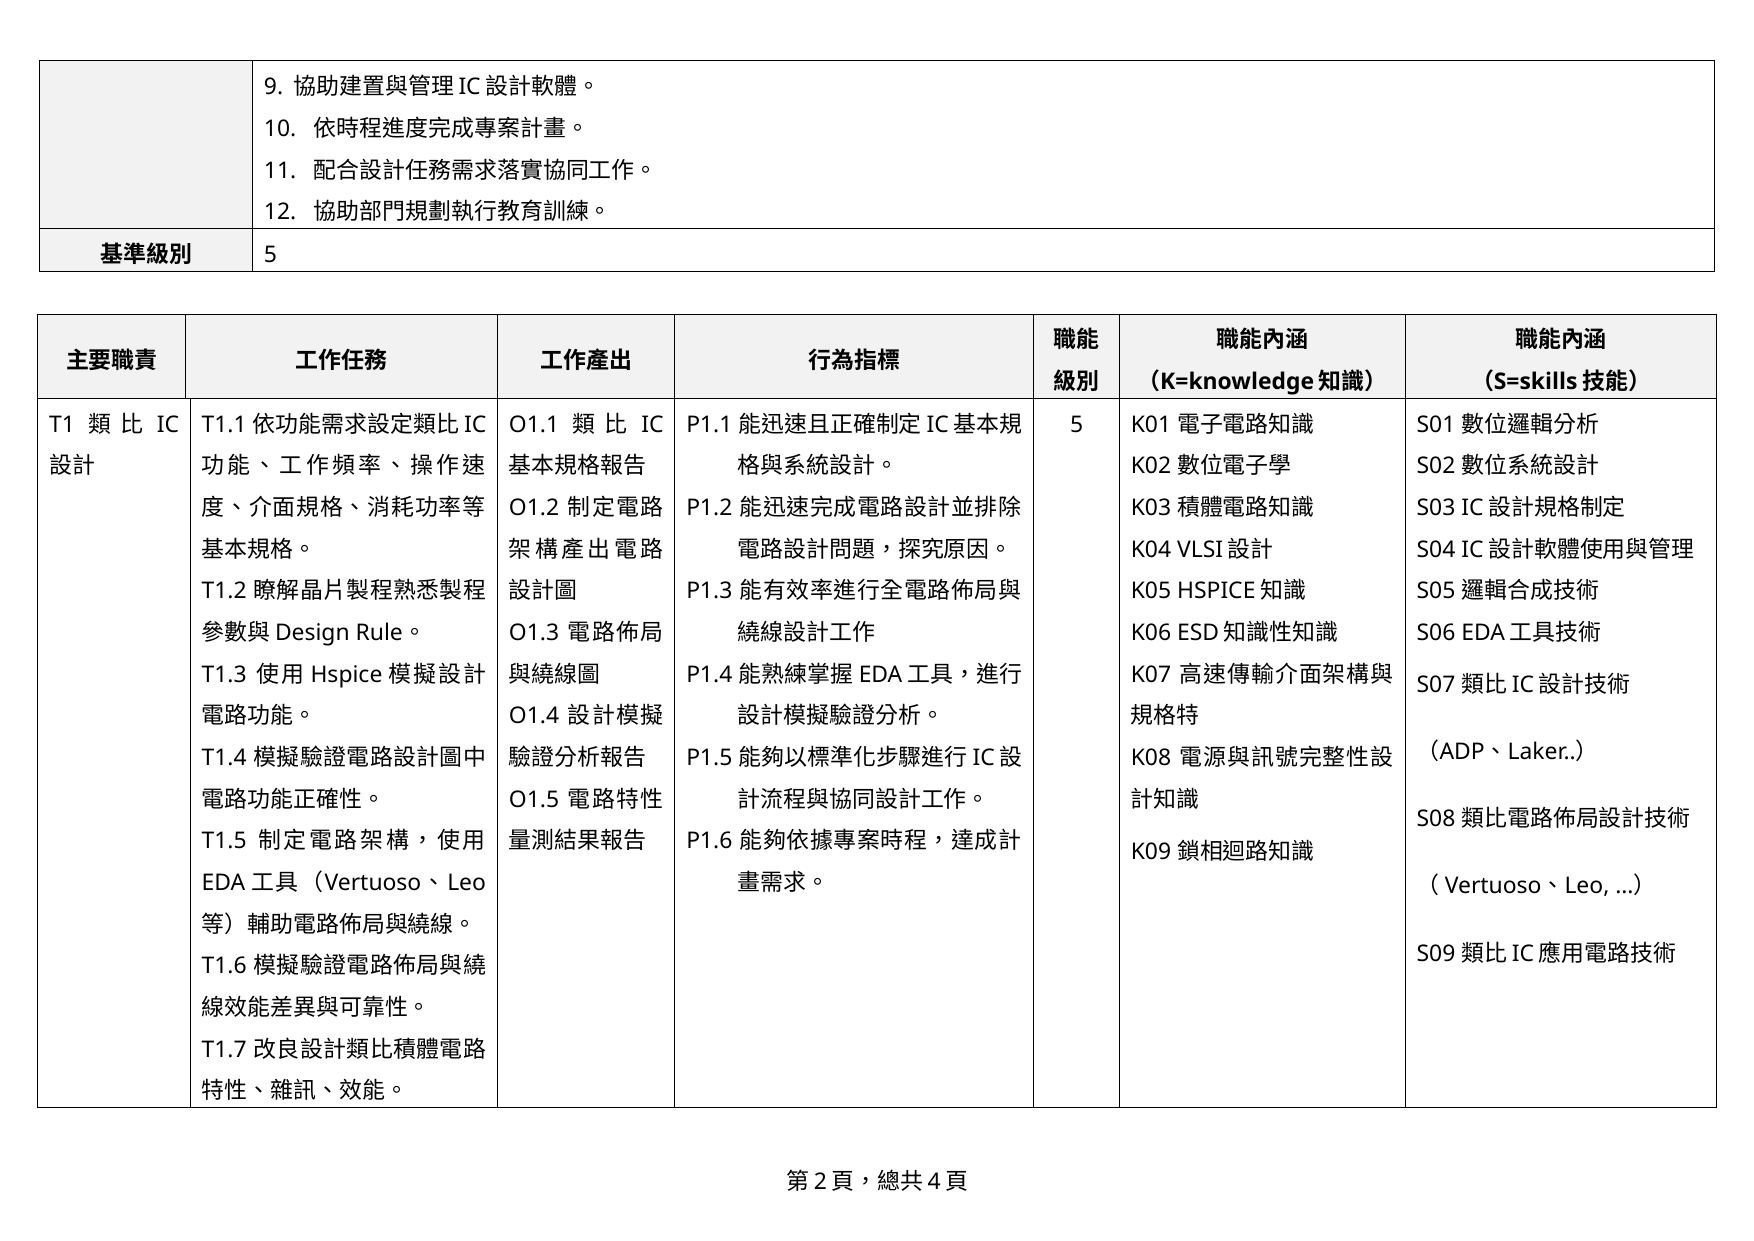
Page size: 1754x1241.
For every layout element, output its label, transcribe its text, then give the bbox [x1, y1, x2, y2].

table_header 工作任務 [186, 315, 497, 398]
table_header 行為指標 [675, 315, 1033, 398]
table_cell [40, 61, 252, 228]
table_cell P1.1 能迅速且正確制定IC基本規格與系統設計。 P1.2 能迅速完成電路設計並排除電路設計問題，探究原因。 P1.3 能有效率進行全電路佈局與繞線設計工作 P1.4 能熟練掌握EDA工具，進行設計模擬驗證分析。 P1.5 能夠以標準化步驟進行IC設計流程與協同設計工作。 P1.6 能夠依據專案時程，達成計畫需求。 [675, 399, 1033, 1107]
table_header 職能內涵 （S=skills技能） [1406, 315, 1716, 398]
table_header 職能級別 [1034, 315, 1119, 398]
table_cell T1類比IC設計 [38, 399, 190, 1107]
table_cell 基準級別 [40, 229, 252, 271]
table_header 工作產出 [498, 315, 674, 398]
table_cell 5 [1034, 399, 1119, 1107]
table_cell 5 [253, 229, 1714, 271]
table_cell 開發、設計PDK （Process Design Kit）。 以Hspice模擬設計類比積體IC電路功能。 符合標準規範完成電路設計。 模擬驗證電路設計功能並除錯修正。 操作EDA工具輔助電路佈局與繞線。 人工手動合成電路佈局與繞線。 模擬驗證電路佈局與繞線功能正確性。 升級、使用、維護PDK （Process Design Kit）。 協助建置與管理IC設計軟體。 依時程進度完成專案計畫。 配合設計任務需求落實協同工作。 協助部門規劃執行教育訓練。 [253, 61, 1714, 228]
table_cell K01 電子電路知識 K02 數位電子學 K03 積體電路知識 K04 VLSI設計 K05 HSPICE知識 K06 ESD知識性知識 K07 高速傳輸介面架構與規格特 K08 電源與訊號完整性設計知識 K09 鎖相迴路知識 [1120, 399, 1405, 1107]
table_cell O1.1類比IC基本規格報告 O1.2 制定電路架構產出電路設計圖 O1.3 電路佈局與繞線圖 O1.4 設計模擬驗證分析報告 O1.5 電路特性量測結果報告 [498, 399, 674, 1107]
table_header 職能內涵 （K=knowledge知識） [1120, 315, 1405, 398]
table_header 主要職責 [38, 315, 185, 398]
table_cell T1.1 依功能需求設定類比IC功能、工作頻率、操作速度、介面規格、消耗功率等基本規格。 T1.2 瞭解晶片製程熟悉製程參數與Design Rule。 T1.3 使用Hspice模擬設計電路功能。 T1.4 模擬驗證電路設計圖中電路功能正確性。 T1.5 制定電路架構，使用EDA工具（Vertuoso、Leo等）輔助電路佈局與繞線。 T1.6 模擬驗證電路佈局與繞線效能差異與可靠性。 T1.7 改良設計類比積體電路特性、雜訊、效能。 [191, 399, 497, 1107]
table_cell S01 數位邏輯分析 S02 數位系統設計 S03 IC設計規格制定 S04 IC設計軟體使用與管理 S05 邏輯合成技術 S06 EDA工具技術 S07 類比IC設計技術（ADP、Laker..） S08 類比電路佈局設計技術（ Vertuoso、Leo, …） S09 類比IC應用電路技術 [1406, 399, 1716, 1107]
